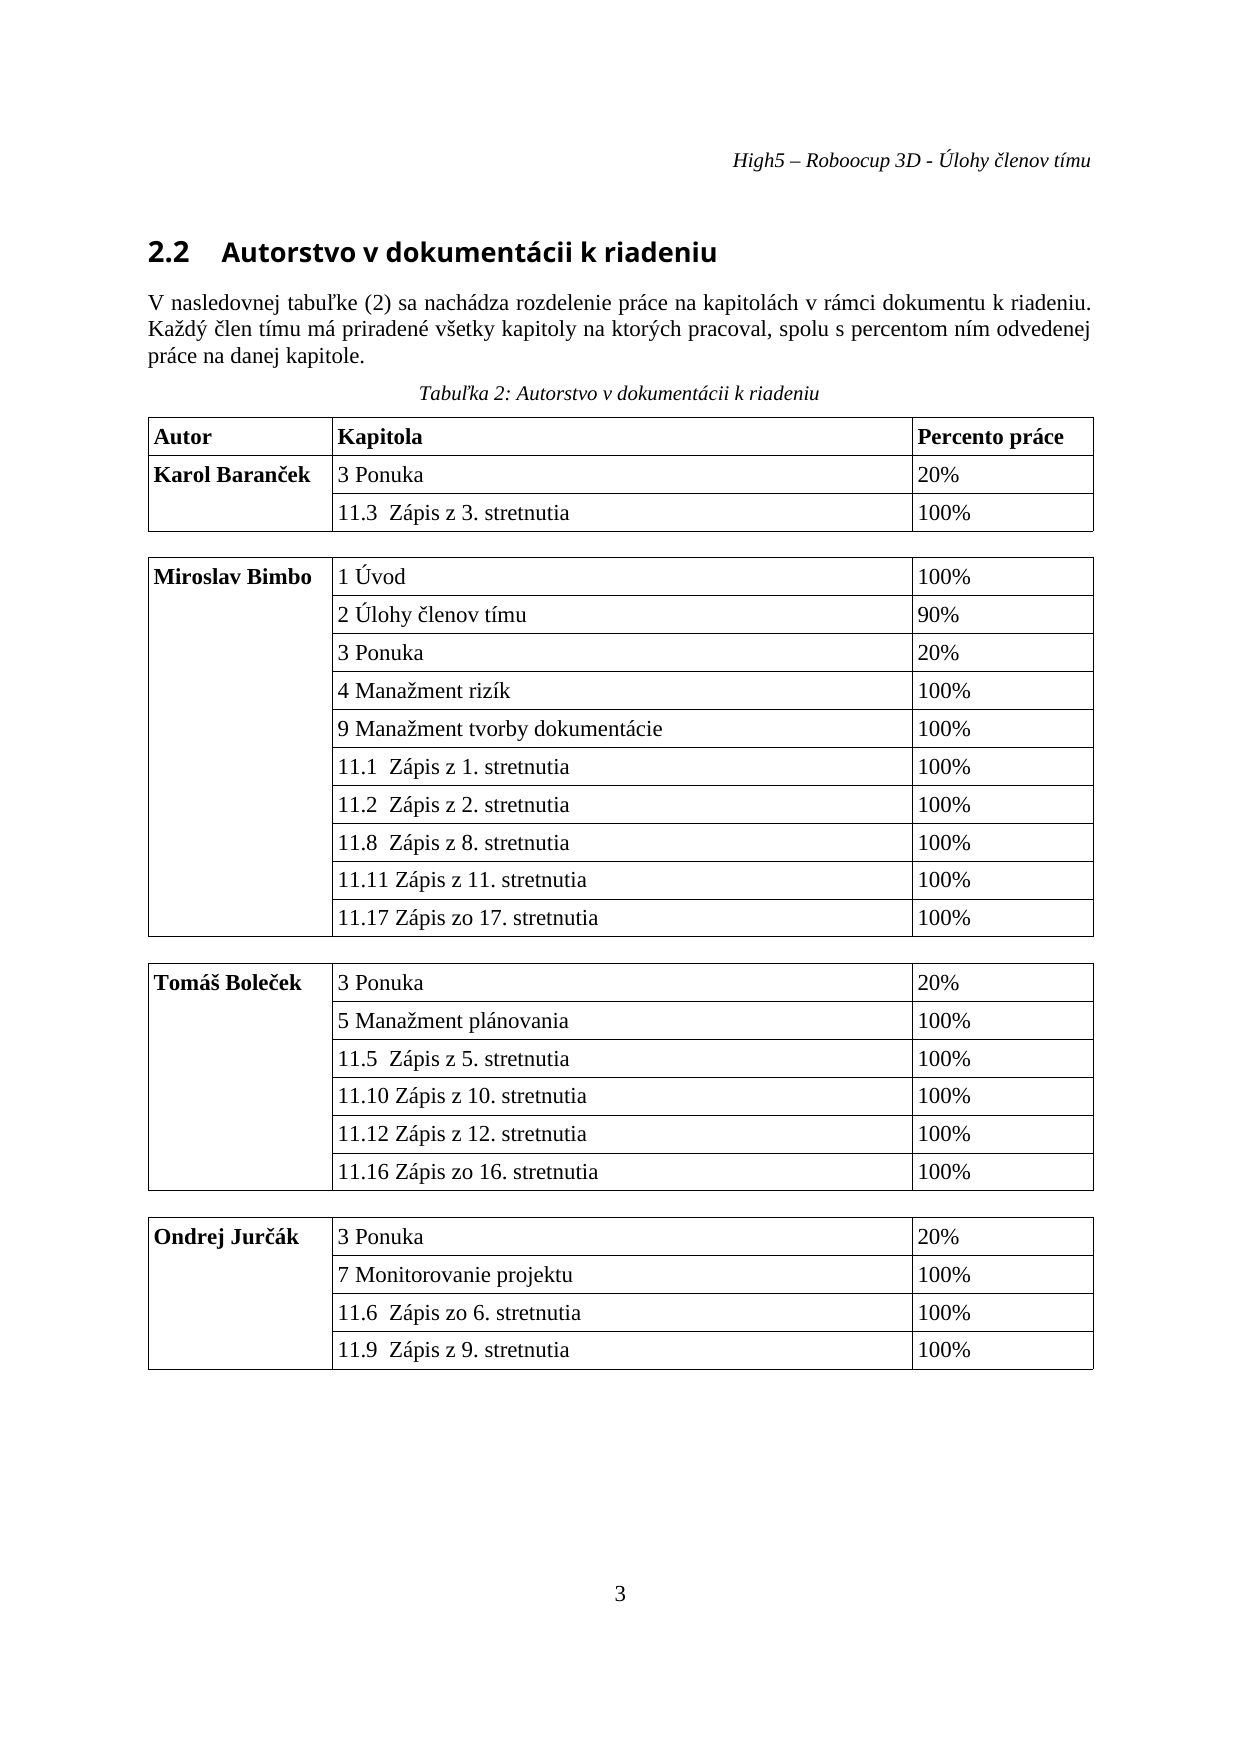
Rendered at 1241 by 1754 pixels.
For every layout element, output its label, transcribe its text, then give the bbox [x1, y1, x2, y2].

table_cell 20% [913, 634, 1093, 671]
table_cell 11.12 Zápis z 12. stretnutia [333, 1116, 912, 1152]
table_cell 3 Ponuka [333, 456, 912, 493]
table_cell 100% [913, 1154, 1093, 1190]
table_cell 100% [913, 1002, 1093, 1039]
table_cell 11.16 Zápis zo 16. stretnutia [333, 1154, 912, 1190]
text Tabuľka 2: Autorstvo v dokumentácii k riadeniu [148, 381, 1093, 404]
table_cell 11.2 Zápis z 2. stretnutia [333, 786, 912, 823]
table_header 3 Ponuka [333, 1218, 912, 1255]
table_cell 11.1 Zápis z 1. stretnutia [333, 748, 912, 785]
table_header Ondrej Jurčák [149, 1218, 332, 1368]
table_cell 7 Monitorovanie projektu [333, 1256, 912, 1293]
table_header Percento práce [913, 418, 1093, 455]
table_cell 100% [913, 494, 1093, 531]
table_cell 100% [913, 1294, 1093, 1331]
table_cell 100% [913, 748, 1093, 785]
table_header Miroslav Bimbo [149, 558, 332, 936]
table_cell 100% [913, 710, 1093, 747]
table_cell 11.6 Zápis zo 6. stretnutia [333, 1294, 912, 1331]
table_cell 11.3 Zápis z 3. stretnutia [333, 494, 912, 531]
table_header Autor [149, 418, 332, 455]
table_cell 100% [913, 672, 1093, 709]
table_cell 11.17 Zápis zo 17. stretnutia [333, 900, 912, 936]
table_cell 100% [913, 862, 1093, 898]
subtitle Autorstvo v dokumentácii k riadeniu [148, 232, 1093, 271]
table_cell 20% [913, 456, 1093, 493]
table_cell 11.9 Zápis z 9. stretnutia [333, 1332, 912, 1368]
table_cell 100% [913, 1256, 1093, 1293]
table_cell 9 Manažment tvorby dokumentácie [333, 710, 912, 747]
table_cell 100% [913, 1040, 1093, 1077]
table_cell 11.5 Zápis z 5. stretnutia [333, 1040, 912, 1077]
table_cell 100% [913, 1116, 1093, 1152]
table_header 1 Úvod [333, 558, 912, 595]
table_header 20% [913, 964, 1093, 1001]
table_header 100% [913, 558, 1093, 595]
text V nasledovnej tabuľke (Tabuľka 2) sa nachádza rozdelenie práce na kapitolách v rámci dokumentu k riadeniu. Každý člen tímu má priradené všetky kapitoly na ktorých pracoval, spolu s percentom ním odvedenej práce na danej kapitole. [148, 289, 1093, 368]
table_cell 3 Ponuka [333, 634, 912, 671]
table_header Kapitola [333, 418, 912, 455]
table_cell 100% [913, 900, 1093, 936]
table_cell 90% [913, 596, 1093, 633]
table_cell 11.8 Zápis z 8. stretnutia [333, 824, 912, 861]
table_cell Karol Baranček [149, 456, 332, 531]
table_cell 5 Manažment plánovania [333, 1002, 912, 1039]
table_cell 100% [913, 824, 1093, 861]
table_cell 11.11 Zápis z 11. stretnutia [333, 862, 912, 898]
table_cell 11.10 Zápis z 10. stretnutia [333, 1078, 912, 1114]
table_header Tomáš Boleček [149, 964, 332, 1190]
table_cell 100% [913, 1078, 1093, 1114]
table_header 3 Ponuka [333, 964, 912, 1001]
table_cell 100% [913, 786, 1093, 823]
table_header 20% [913, 1218, 1093, 1255]
table_cell 100% [913, 1332, 1093, 1368]
table_cell 4 Manažment rizík [333, 672, 912, 709]
table_cell 2 Úlohy členov tímu [333, 596, 912, 633]
